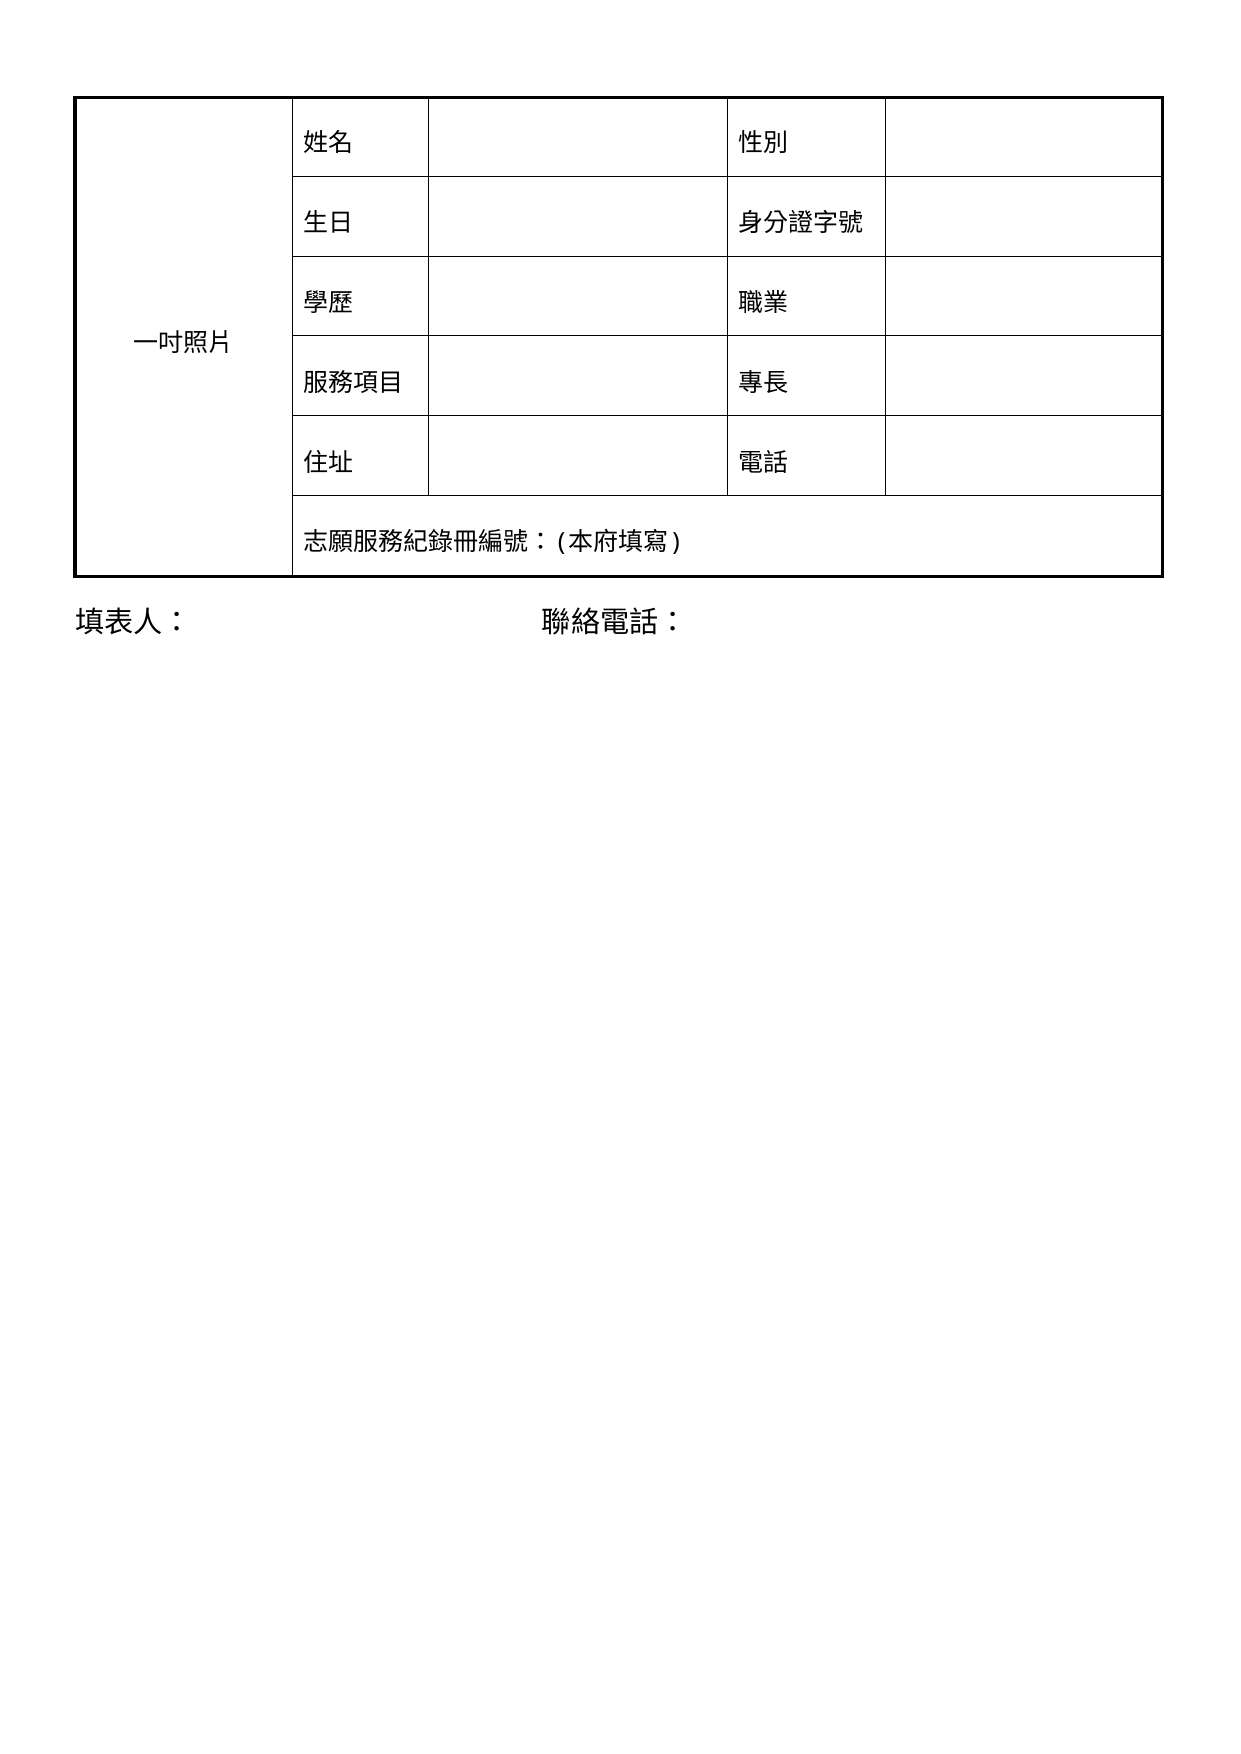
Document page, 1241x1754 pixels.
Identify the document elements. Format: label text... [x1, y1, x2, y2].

table_cell [886, 99, 1161, 176]
table_cell [886, 336, 1161, 415]
table_cell 志願服務紀錄冊編號：(本府填寫) [293, 496, 1161, 575]
table_cell 生日 [293, 177, 428, 256]
table_cell 住址 [293, 416, 428, 495]
table_cell 專長 [728, 336, 885, 415]
table_cell 一吋照片 [77, 99, 292, 575]
table_cell 服務項目 [293, 336, 428, 415]
table_cell 性別 [728, 99, 885, 176]
table_cell [429, 336, 727, 415]
table_cell [886, 177, 1161, 256]
table_cell [429, 416, 727, 495]
table_cell 身分證字號 [728, 177, 885, 256]
table_cell 電話 [728, 416, 885, 495]
table_cell [429, 99, 727, 176]
table_cell [886, 416, 1161, 495]
table_cell 學歷 [293, 257, 428, 335]
table_cell [429, 177, 727, 256]
text 填表人： 聯絡電話： [75, 578, 1165, 641]
table_cell [429, 257, 727, 335]
table_cell [886, 257, 1161, 335]
table_cell 職業 [728, 257, 885, 335]
table_cell 姓名 [293, 99, 428, 176]
